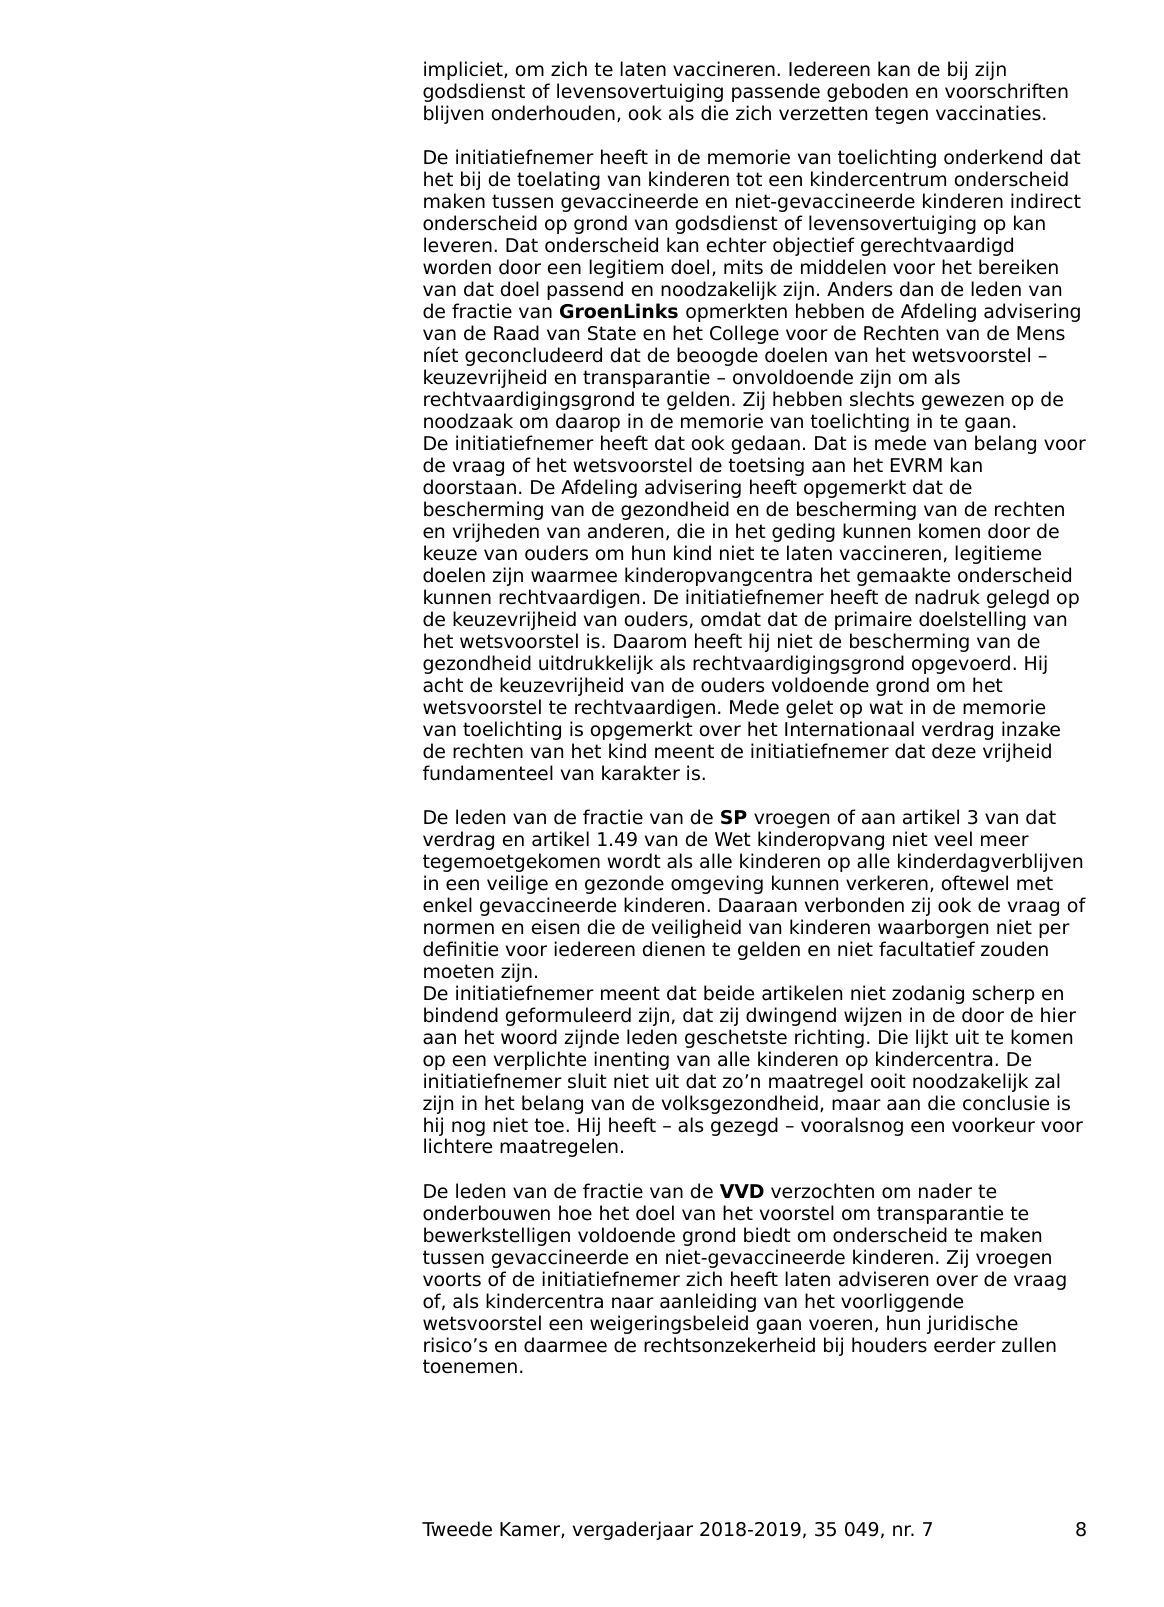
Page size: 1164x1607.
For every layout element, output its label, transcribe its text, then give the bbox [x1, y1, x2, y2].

text De initiatiefnemer heeft dat ook gedaan. Dat is mede van belang voor de vraag of het wetsvoorstel de toetsing aan het EVRM kan doorstaan. De Afdeling advisering heeft opgemerkt dat de bescherming van de gezondheid en de bescherming van de rechten en vrijheden van anderen, die in het geding kunnen komen door de keuze van ouders om hun kind niet te laten vaccineren, legitieme doelen zijn waarmee kinderopvangcentra het gemaakte onderscheid kunnen rechtvaardigen. De initiatiefnemer heeft de nadruk gelegd op de keuzevrijheid van ouders, omdat dat de primaire doelstelling van het wetsvoorstel is. Daarom heeft hij niet de bescherming van de gezondheid uitdrukkelijk als rechtvaardigingsgrond opgevoerd. Hij acht de keuzevrijheid van de ouders voldoende grond om het wetsvoorstel te rechtvaardigen. Mede gelet op wat in de memorie van toelichting is opgemerkt over het Internationaal verdrag inzake de rechten van het kind meent de initiatiefnemer dat deze vrijheid fundamenteel van karakter is. [422, 433, 1087, 784]
text De leden van de fractie van de VVD verzochten om nader te onderbouwen hoe het doel van het voorstel om transparantie te bewerkstelligen voldoende grond biedt om onderscheid te maken tussen gevaccineerde en niet-gevaccineerde kinderen. Zij vroegen voorts of de initiatiefnemer zich heeft laten adviseren over de vraag of, als kindercentra naar aanleiding van het voorliggende wetsvoorstel een weigeringsbeleid gaan voeren, hun juridische risico’s en daarmee de rechtsonzekerheid bij houders eerder zullen toenemen. [422, 1181, 1087, 1378]
text De initiatiefnemer heeft in de memorie van toelichting onderkend dat het bij de toelating van kinderen tot een kindercentrum onderscheid maken tussen gevaccineerde en niet-gevaccineerde kinderen indirect onderscheid op grond van godsdienst of levensovertuiging op kan leveren. Dat onderscheid kan echter objectief gerechtvaardigd worden door een legitiem doel, mits de middelen voor het bereiken van dat doel passend en noodzakelijk zijn. Anders dan de leden van de fractie van GroenLinks opmerkten hebben de Afdeling advisering van de Raad van State en het College voor de Rechten van de Mens níet geconcludeerd dat de beoogde doelen van het wetsvoorstel – keuzevrijheid en transparantie – onvoldoende zijn om als rechtvaardigingsgrond te gelden. Zij hebben slechts gewezen op de noodzaak om daarop in de memorie van toelichting in te gaan. [422, 147, 1087, 433]
text impliciet, om zich te laten vaccineren. Iedereen kan de bij zijn godsdienst of levensovertuiging passende geboden en voorschriften blijven onderhouden, ook als die zich verzetten tegen vaccinaties. [422, 59, 1087, 125]
text De initiatiefnemer meent dat beide artikelen niet zodanig scherp en bindend geformuleerd zijn, dat zij dwingend wijzen in de door de hier aan het woord zijnde leden geschetste richting. Die lijkt uit te komen op een verplichte inenting van alle kinderen op kindercentra. De initiatiefnemer sluit niet uit dat zo’n maatregel ooit noodzakelijk zal zijn in het belang van de volksgezondheid, maar aan die conclusie is hij nog niet toe. Hij heeft – als gezegd – vooralsnog een voorkeur voor lichtere maatregelen. [422, 983, 1087, 1158]
text De leden van de fractie van de SP vroegen of aan artikel 3 van dat verdrag en artikel 1.49 van de Wet kinderopvang niet veel meer tegemoetgekomen wordt als alle kinderen op alle kinderdagverblijven in een veilige en gezonde omgeving kunnen verkeren, oftewel met enkel gevaccineerde kinderen. Daaraan verbonden zij ook de vraag of normen en eisen die de veiligheid van kinderen waarborgen niet per definitie voor iedereen dienen te gelden en niet facultatief zouden moeten zijn. [422, 807, 1087, 983]
